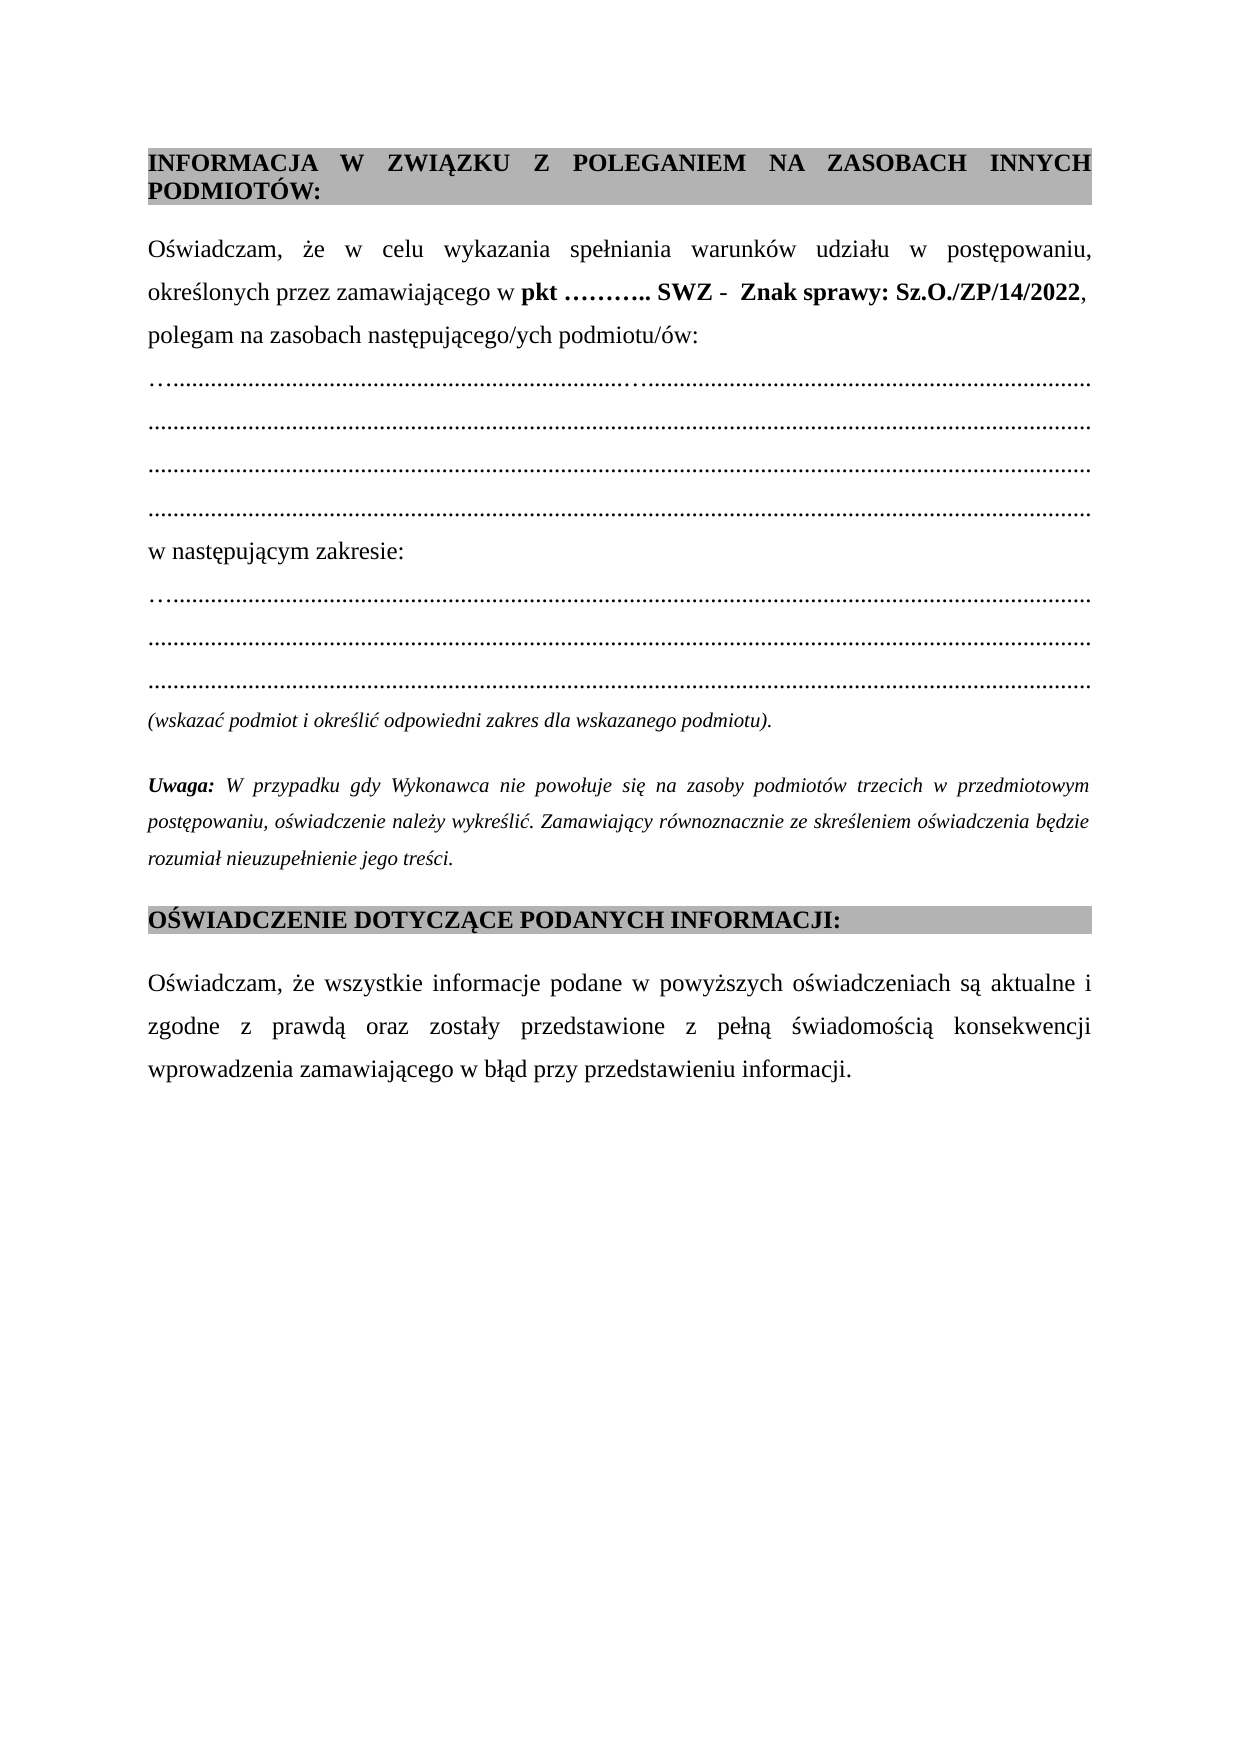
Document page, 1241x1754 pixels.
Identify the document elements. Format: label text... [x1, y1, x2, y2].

text polegam na zasobach następującego/ych podmiotu/ów: [148, 320, 1092, 349]
text (wskazać podmiot i określić odpowiedni zakres dla wskazanego podmiotu). [148, 708, 1092, 732]
text …................................................................................................................................................................................................................................................................................................................................................................................................................................................................. [148, 579, 1092, 694]
text ..................................................................................................................................................................................................................................................................................................................................................................................................................................................................... [148, 406, 1092, 521]
text w następującym zakresie: [148, 536, 1092, 564]
text Oświadczam, że w celu wykazania spełniania warunków udziału w postępowaniu, określonych przez zamawiającego w pkt ……….. SWZ - Znak sprawy: Sz.O./ZP/14/2022, [148, 234, 1092, 306]
text Oświadczam, że wszystkie informacje podane w powyższych oświadczeniach są aktualne i zgodne z prawdą oraz zostały przedstawione z pełną świadomością konsekwencji wprowadzenia zamawiającego w błąd przy przedstawieniu informacji. [148, 968, 1092, 1083]
text OŚWIADCZENIE DOTYCZĄCE PODANYCH INFORMACJI: [148, 906, 1092, 934]
text Uwaga: W przypadku gdy Wykonawca nie powołuje się na zasoby podmiotów trzecich w przedmiotowym postępowaniu, oświadczenie należy wykreślić. Zamawiający równoznacznie ze skreśleniem oświadczenia będzie rozumiał nieuzupełnienie jego treści. [148, 773, 1092, 869]
text …........................................................................…....................................................................... [148, 363, 1092, 392]
text INFORMACJA W ZWIĄZKU Z POLEGANIEM NA ZASOBACH INNYCH PODMIOTÓW: [148, 148, 1092, 205]
